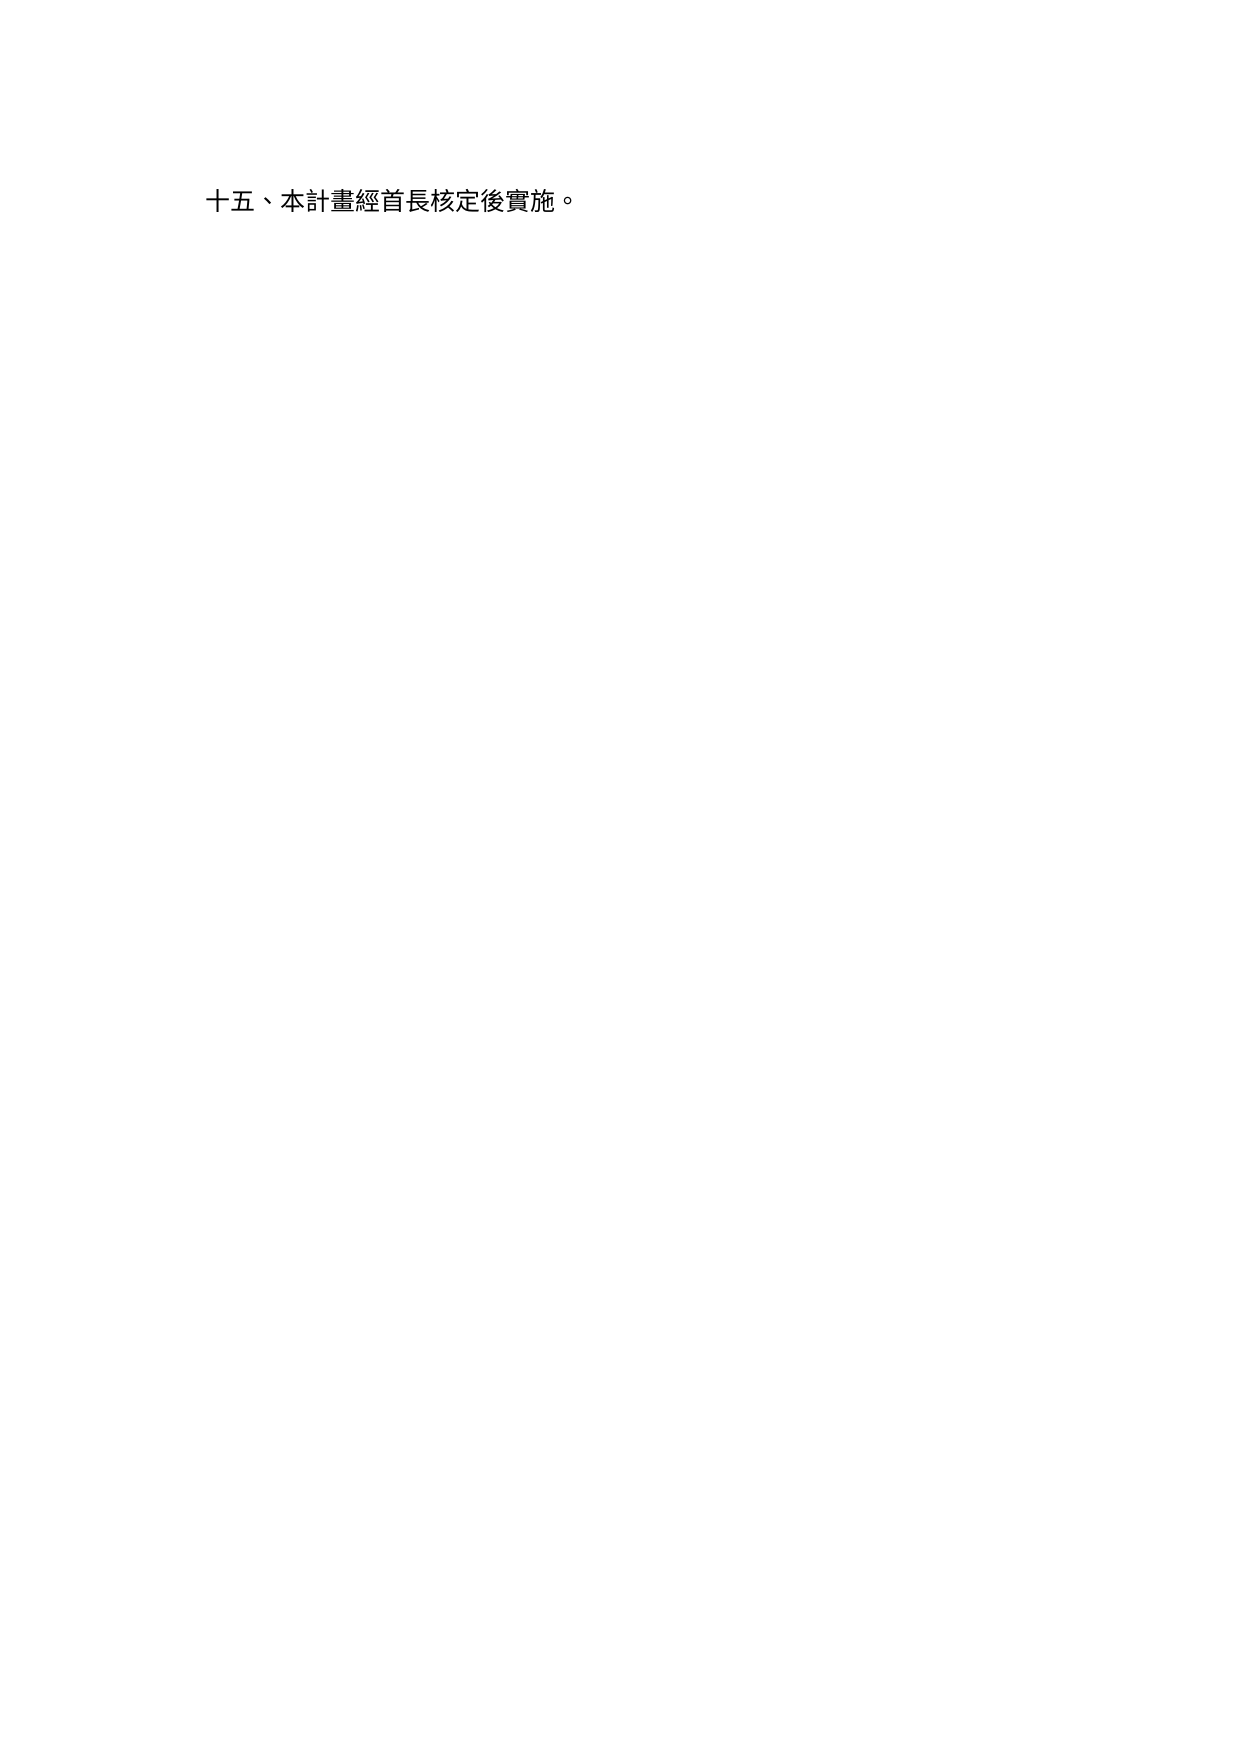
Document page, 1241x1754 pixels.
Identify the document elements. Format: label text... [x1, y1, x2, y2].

text 十五、本計畫經首長核定後實施。 [150, 158, 1053, 221]
